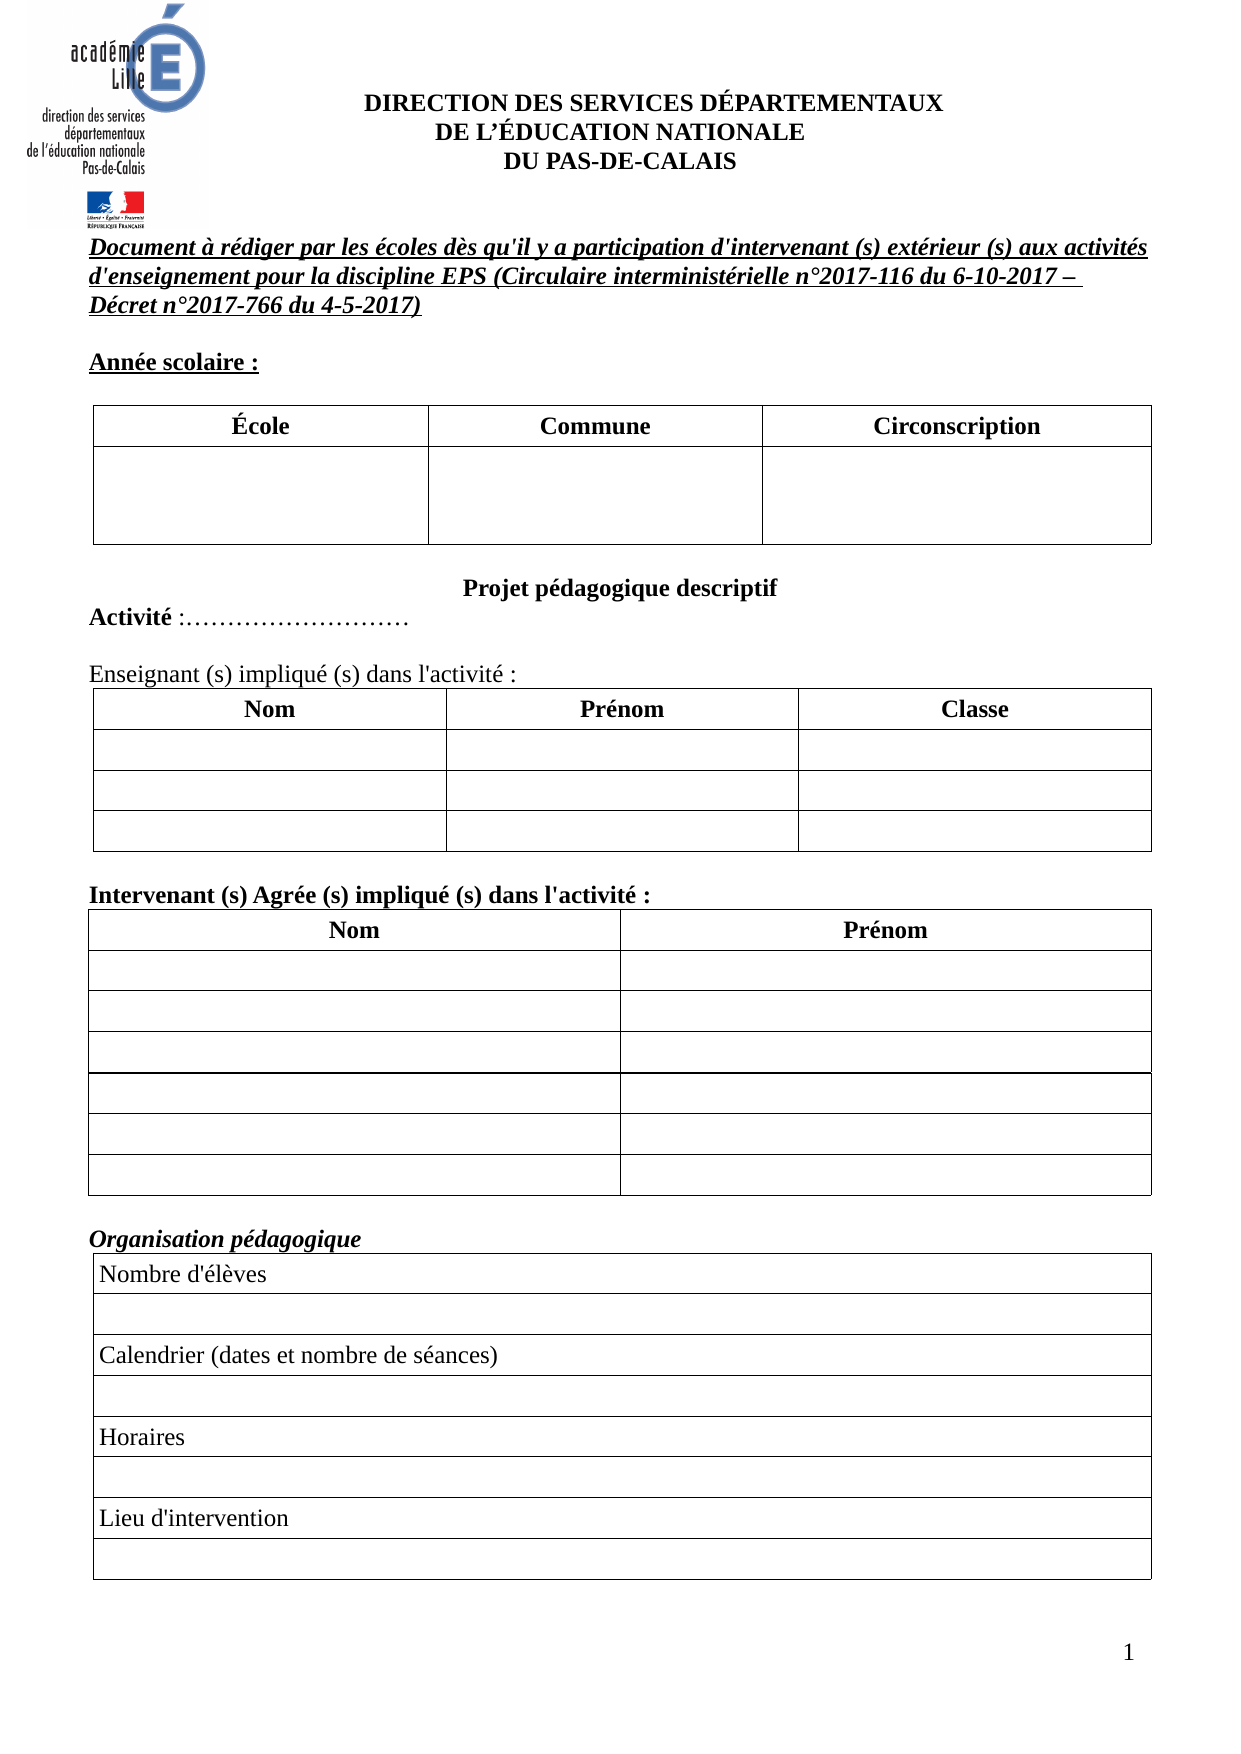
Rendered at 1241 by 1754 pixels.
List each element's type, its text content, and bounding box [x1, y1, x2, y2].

table_header Nom [89, 910, 620, 950]
table_header Nombre d'élèves [94, 1254, 1151, 1293]
table_cell [94, 1539, 1151, 1578]
table_header École [94, 406, 428, 446]
text Organisation pédagogique [88, 1224, 1152, 1253]
table_header Classe [799, 689, 1151, 729]
text DE L’ÉDUCATION NATIONALE [209, 117, 1152, 146]
table_cell [621, 951, 1151, 990]
table_cell [763, 447, 1151, 544]
table_cell [94, 1457, 1151, 1497]
table_cell [429, 447, 762, 544]
text Activité :……………………… [88, 602, 1152, 631]
table_header Prénom [621, 910, 1151, 950]
table_header [89, 1074, 620, 1113]
text Année scolaire : [88, 347, 1152, 376]
table_cell [447, 771, 798, 810]
table_cell [89, 951, 620, 990]
table_cell [89, 991, 620, 1031]
table_header [621, 1074, 1151, 1113]
table_header Prénom [447, 689, 798, 729]
table_cell Horaires [94, 1417, 1151, 1456]
table_cell [799, 730, 1151, 769]
picture [27, 0, 209, 229]
table_cell [89, 1155, 620, 1194]
text Document à rédiger par les écoles dès qu'il y a participation d'intervenant (s) extérieur (s) aux activités d'enseignement pour la discipline EPS (Circulaire interministérielle n°2017-116 du 6-10-2017 – Décret n°2017-766 du 4-5-2017) [88, 232, 1152, 318]
table_cell [94, 1294, 1151, 1334]
text DIRECTION DES SERVICES DÉPARTEMENTAUX [209, 88, 1152, 117]
text Intervenant (s) Agrée (s) impliqué (s) dans l'activité : [88, 880, 1152, 909]
table_cell [799, 811, 1151, 851]
table_cell [621, 1155, 1151, 1194]
table_cell [94, 1376, 1151, 1416]
table_header Commune [429, 406, 762, 446]
text DU PAS-DE-CALAIS [209, 146, 1152, 175]
table_header Circonscription [763, 406, 1151, 446]
table_cell [94, 811, 446, 851]
table_cell [799, 771, 1151, 810]
table_cell [89, 1032, 620, 1072]
table_cell Lieu d'intervention [94, 1498, 1151, 1538]
text Enseignant (s) impliqué (s) dans l'activité : [88, 659, 1152, 688]
table_cell [94, 730, 446, 769]
table_header Nom [94, 689, 446, 729]
table_cell [89, 1114, 620, 1154]
table_cell [94, 771, 446, 810]
table_cell Calendrier (dates et nombre de séances) [94, 1335, 1151, 1375]
table_cell [621, 1032, 1151, 1072]
text Projet pédagogique descriptif [88, 573, 1152, 602]
table_cell [621, 991, 1151, 1031]
table_cell [447, 811, 798, 851]
table_cell [94, 447, 428, 544]
table_cell [621, 1114, 1151, 1154]
table_cell [447, 730, 798, 769]
